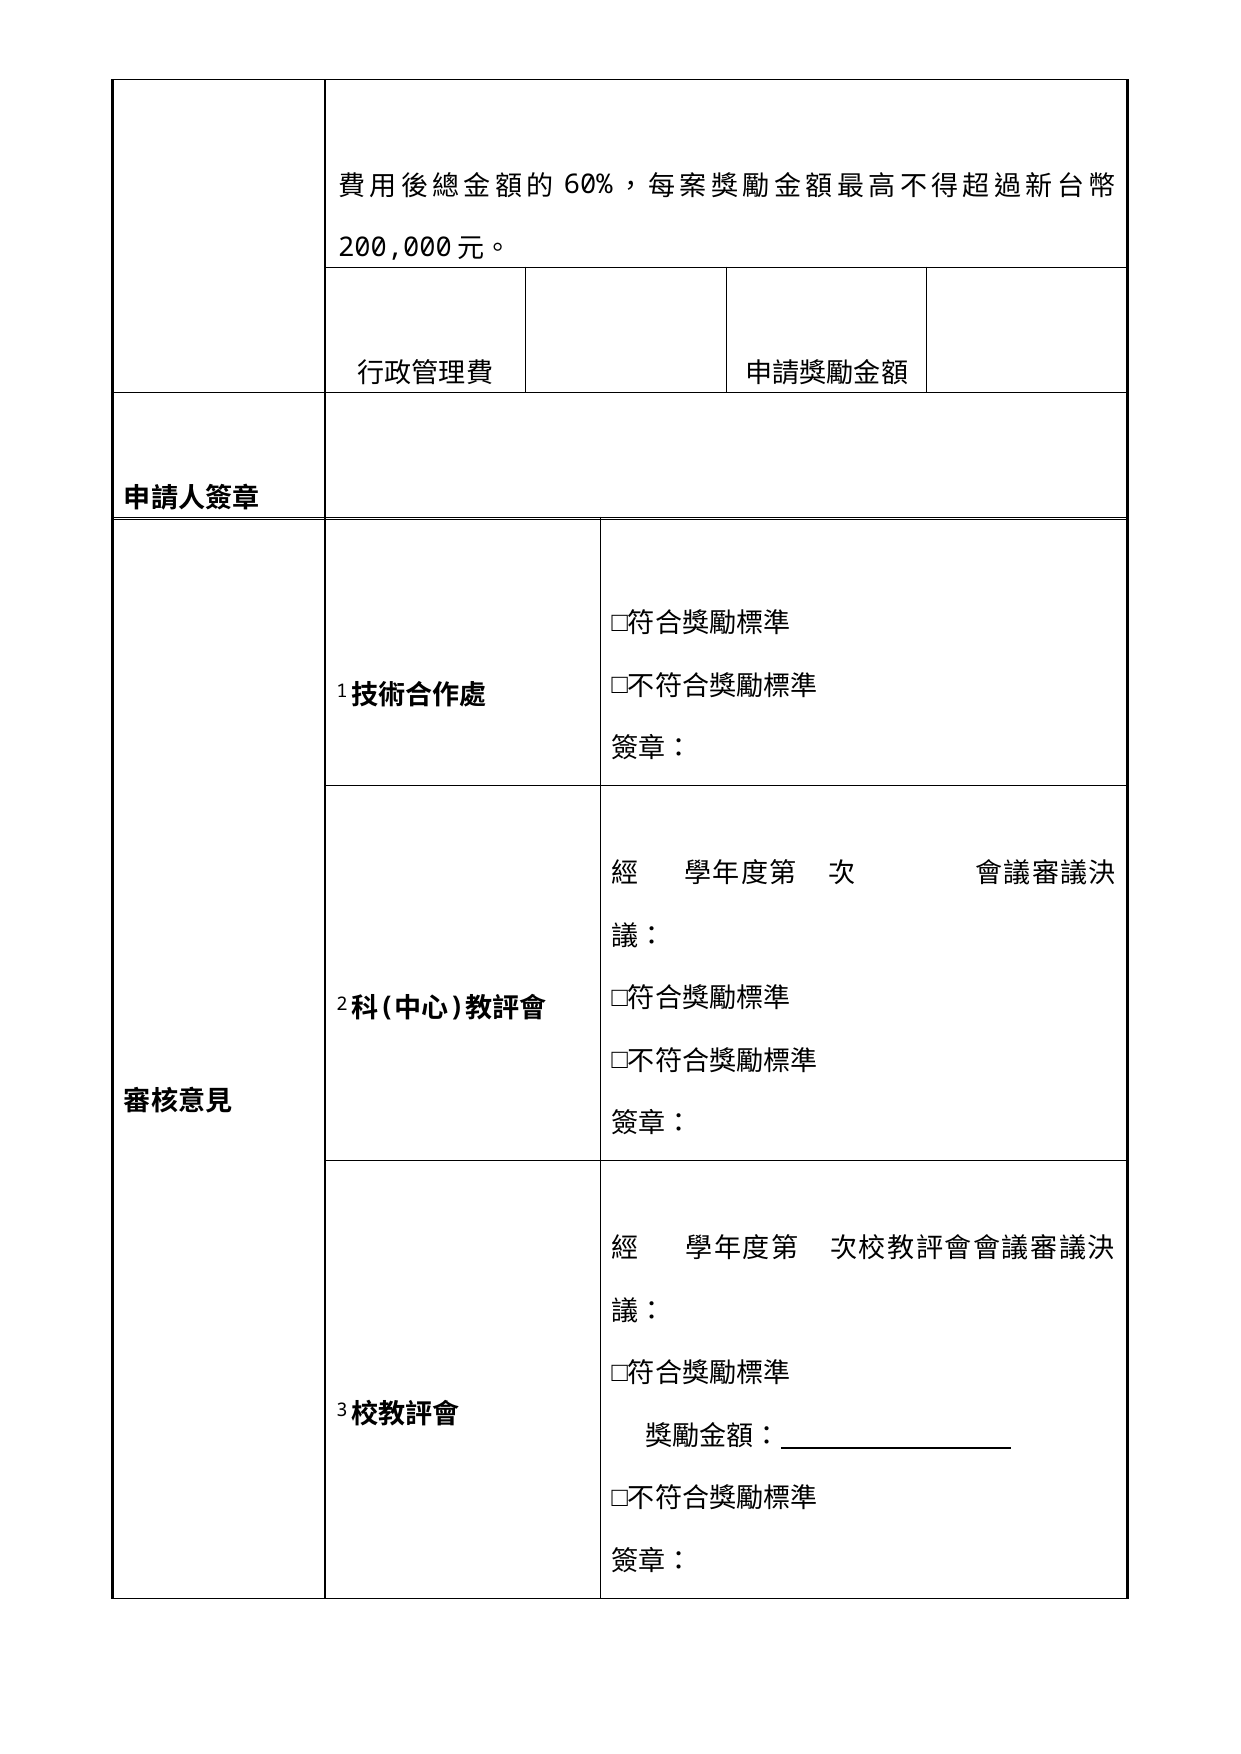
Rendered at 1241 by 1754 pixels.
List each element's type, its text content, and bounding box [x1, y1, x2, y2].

table_cell 費用後總金額的60%，每案獎勵金額最高不得超過新台幣200,000元。 [326, 80, 1126, 267]
table_cell 3校教評會 [326, 1161, 600, 1598]
table_cell 審核意見 [114, 520, 324, 1598]
table_cell [927, 268, 1126, 392]
table_cell [326, 393, 1126, 517]
table_cell [526, 268, 726, 392]
table_cell 經 學年度第 次校教評會會議審議決議： □符合獎勵標準 獎勵金額： □不符合獎勵標準 簽章： [601, 1161, 1126, 1598]
table_cell [114, 80, 324, 392]
table_cell □符合獎勵標準 □不符合獎勵標準 簽章： [601, 520, 1126, 785]
table_cell 1技術合作處 [326, 520, 600, 785]
table_cell 申請獎勵金額 [727, 268, 926, 392]
table_cell 經 學年度第 次 會議審議決議： □符合獎勵標準 □不符合獎勵標準 簽章： [601, 786, 1126, 1160]
table_cell 行政管理費 [326, 268, 525, 392]
table_cell 2科(中心)教評會 [326, 786, 600, 1160]
table_cell 申請人簽章 [114, 393, 324, 517]
